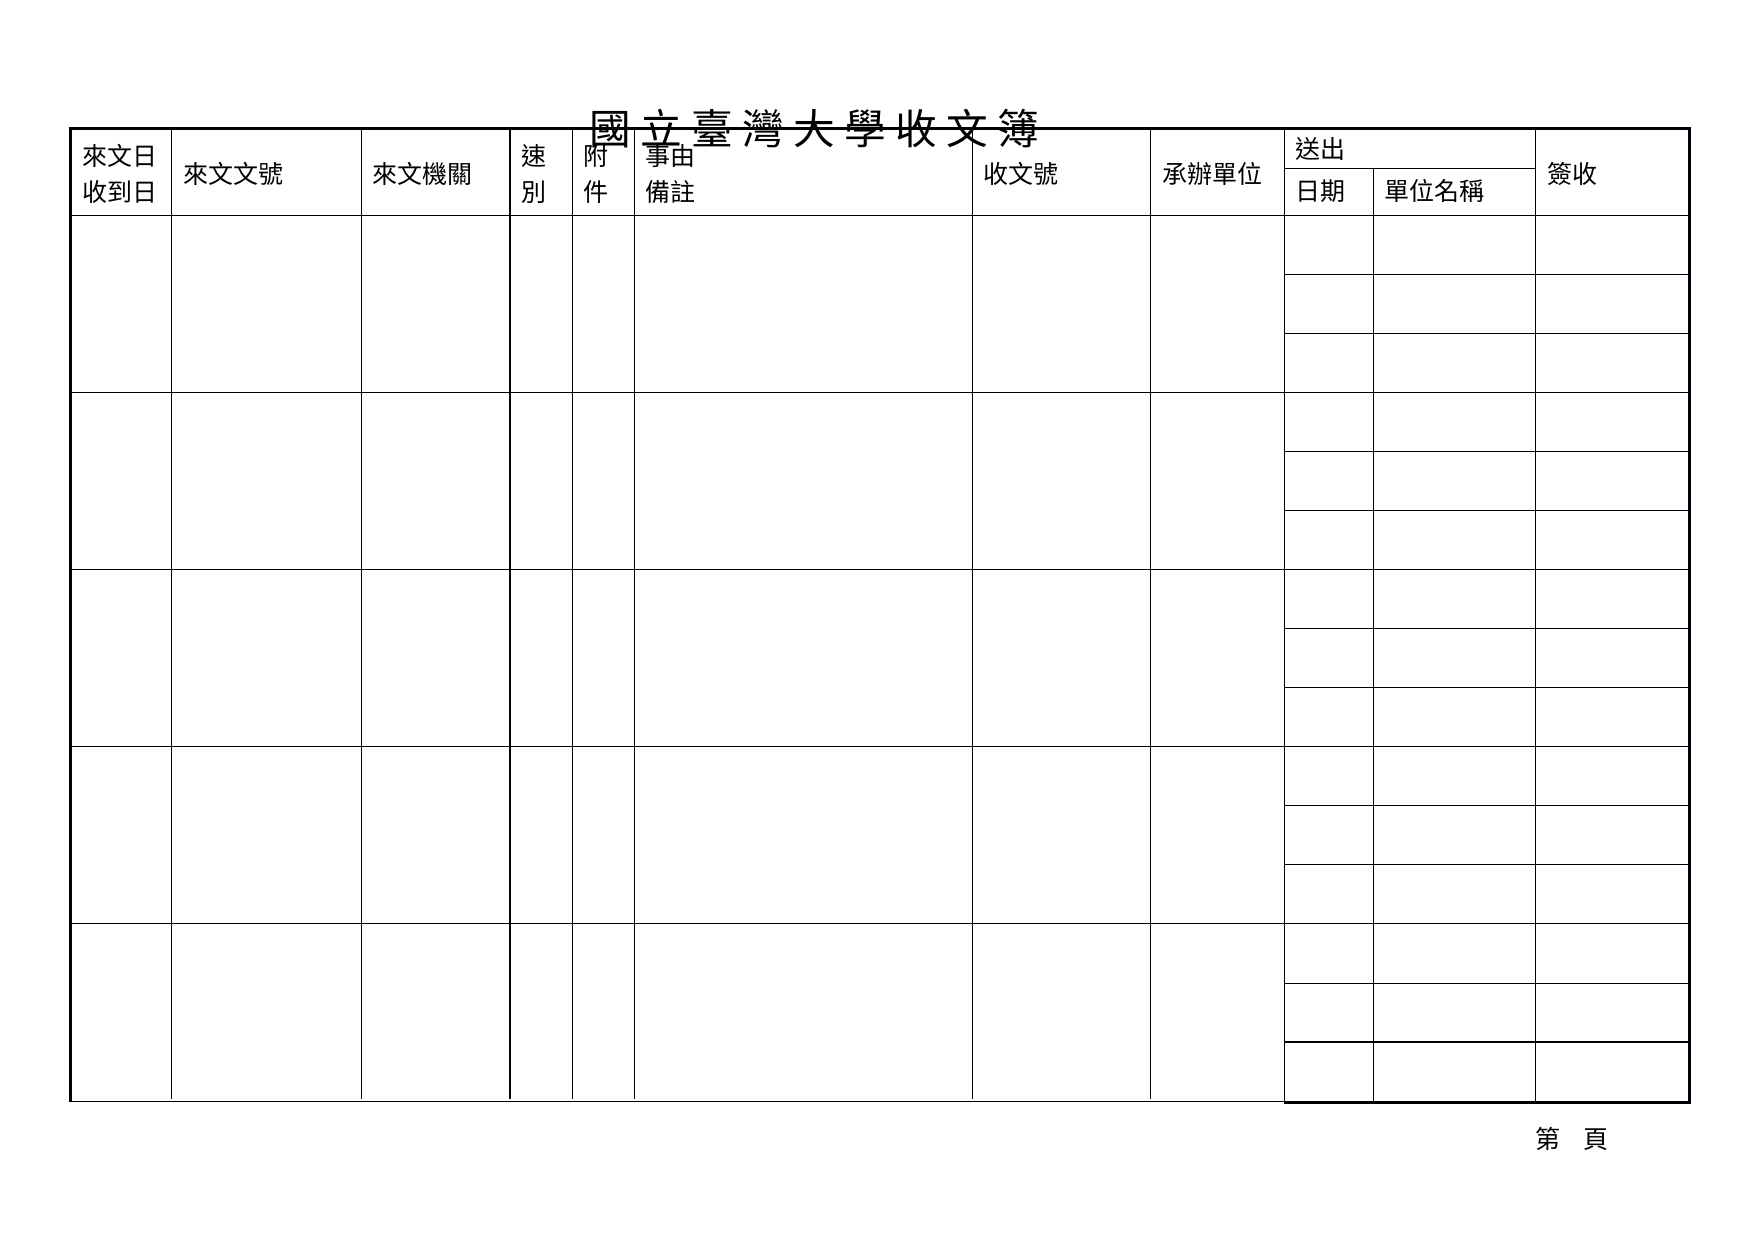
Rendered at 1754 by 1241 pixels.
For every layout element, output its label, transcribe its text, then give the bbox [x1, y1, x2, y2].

table_cell [1536, 334, 1688, 392]
table_header 送出 [1285, 130, 1535, 168]
table_cell [1285, 216, 1373, 274]
table_cell [72, 393, 171, 569]
table_cell [1151, 393, 1284, 569]
table_cell [72, 924, 172, 1101]
table_cell [1536, 747, 1688, 805]
table_cell [973, 747, 1150, 923]
table_cell [1285, 747, 1373, 805]
table_cell [1536, 570, 1688, 628]
table_cell [1285, 393, 1373, 451]
table_cell [1374, 216, 1535, 274]
table_cell [1374, 452, 1535, 510]
table_cell [72, 570, 171, 746]
table_cell [1536, 511, 1688, 569]
table_cell [1374, 924, 1535, 982]
table_header 附 件 [573, 130, 634, 214]
table_cell [973, 924, 1151, 1101]
table_cell [361, 924, 510, 1101]
table_cell [1536, 924, 1688, 982]
table_cell [1374, 629, 1535, 687]
table_cell [72, 747, 171, 923]
table_cell [172, 570, 361, 746]
table_cell [1374, 393, 1535, 451]
table_cell [1536, 216, 1688, 274]
table_cell [1536, 806, 1688, 864]
table_cell [1536, 393, 1688, 451]
table_cell [1285, 865, 1373, 923]
table_cell [1374, 806, 1535, 864]
table_cell [1151, 570, 1284, 746]
table_cell [1374, 865, 1535, 923]
table_header 簽收 [1536, 130, 1688, 214]
table_cell [973, 393, 1150, 569]
table_cell [635, 570, 972, 746]
table_cell [172, 393, 361, 569]
table_cell [1285, 1043, 1373, 1101]
table_header 承辦單位 [1151, 130, 1284, 214]
table_cell [1285, 629, 1373, 687]
table_cell [511, 570, 572, 746]
table_cell [1536, 452, 1688, 510]
table_cell [572, 924, 634, 1101]
table_header 事由 備註 [635, 130, 972, 214]
table_cell 單位名稱 [1374, 169, 1535, 214]
table_cell [973, 216, 1150, 392]
table_cell [172, 216, 361, 392]
table_cell [1374, 511, 1535, 569]
table_cell [511, 393, 572, 569]
table_cell [1285, 275, 1373, 333]
table_cell [1374, 747, 1535, 805]
table_cell [1536, 275, 1688, 333]
table_cell [573, 216, 634, 392]
table_cell [1374, 570, 1535, 628]
table_cell [1151, 747, 1284, 923]
table_cell [362, 570, 509, 746]
table_cell [511, 747, 572, 923]
table_cell [635, 216, 972, 392]
table_cell [1285, 924, 1373, 982]
table_cell [1285, 511, 1373, 569]
table_header 來文機關 [362, 130, 509, 214]
table_cell [573, 393, 634, 569]
table_cell [1285, 806, 1373, 864]
table_cell [172, 747, 361, 923]
table_cell [1285, 984, 1373, 1041]
table_cell 日期 [1285, 169, 1373, 214]
table_cell [72, 216, 171, 392]
table_cell [635, 747, 972, 923]
table_cell [1536, 865, 1688, 923]
table_header 來文日 收到日 [72, 130, 171, 214]
table_cell [1374, 984, 1535, 1041]
table_cell [634, 924, 972, 1101]
table_cell [1374, 334, 1535, 392]
table_cell [1536, 688, 1688, 746]
table_header 來文文號 [172, 130, 361, 214]
table_cell [573, 570, 634, 746]
table_cell [1285, 570, 1373, 628]
table_cell [510, 924, 572, 1101]
table_cell [1536, 1043, 1688, 1101]
table_cell [1536, 629, 1688, 687]
table_cell [1374, 1043, 1535, 1101]
table_cell [1151, 216, 1284, 392]
table_cell [362, 216, 509, 392]
table_cell [1536, 984, 1688, 1041]
table_cell [973, 570, 1150, 746]
table_cell [1374, 275, 1535, 333]
table_cell [635, 393, 972, 569]
table_cell [573, 747, 634, 923]
table_cell [1285, 452, 1373, 510]
table_cell [172, 924, 361, 1101]
table_cell [1285, 688, 1373, 746]
table_cell [362, 393, 509, 569]
table_header 收文號 [973, 130, 1150, 214]
table_cell [1285, 334, 1373, 392]
table_cell [511, 216, 572, 392]
table_cell [362, 747, 509, 923]
table_header 速 別 [511, 130, 572, 214]
table_cell [1151, 924, 1284, 1101]
table_cell [1374, 688, 1535, 746]
